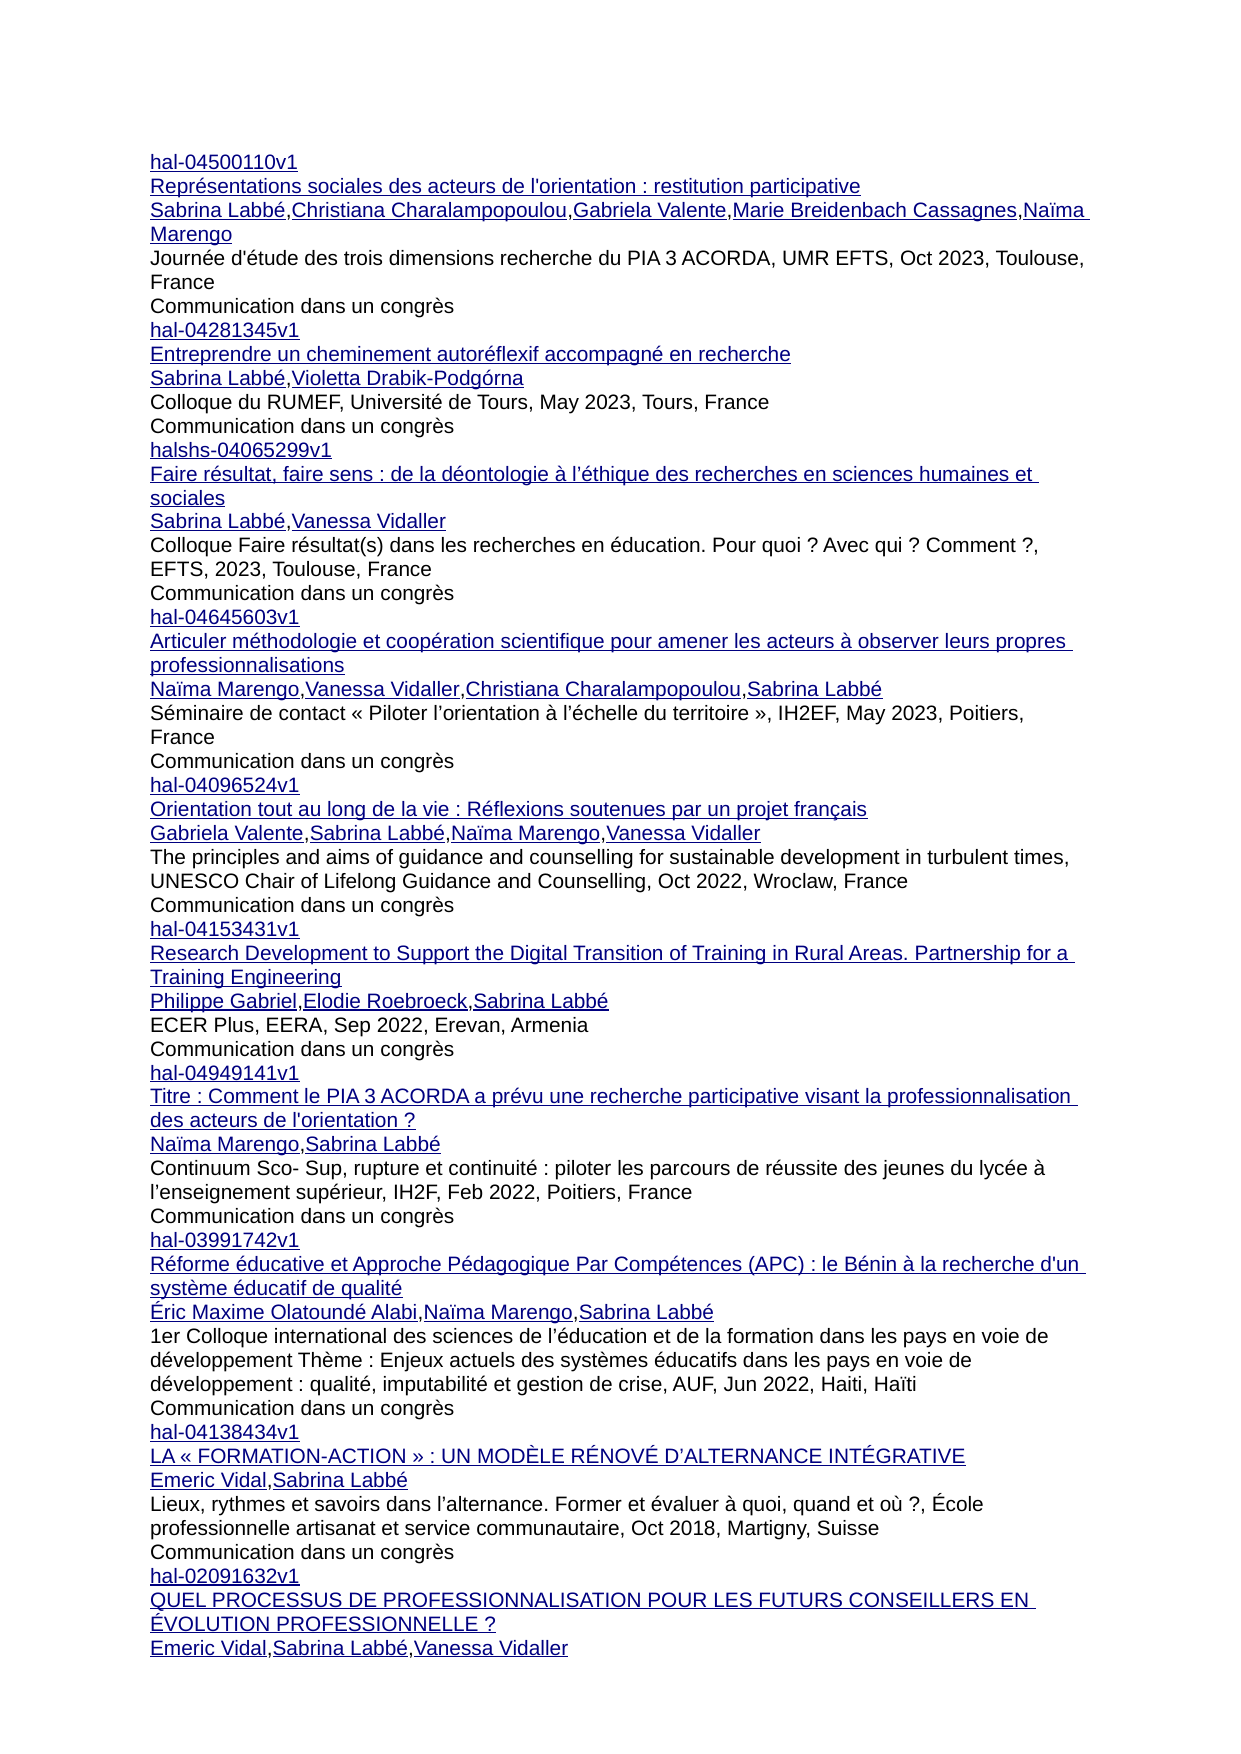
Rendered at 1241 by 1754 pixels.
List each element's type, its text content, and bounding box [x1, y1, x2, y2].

table_cell Research Development to Support the Digital Transition of Training in Rural Areas. Partnership for a Training Engineering Philippe Gabriel,Elodie Roebroeck,Sabrina Labbé ECER Plus, EERA, Sep 2022, Erevan, Armenia Communication dans un congrès hal-04949141v1 [150, 941, 1090, 1084]
table_cell Faire résultat, faire sens : de la déontologie à l’éthique des recherches en sciences humaines et sociales Sabrina Labbé,Vanessa Vidaller Colloque Faire résultat(s) dans les recherches en éducation. Pour quoi ? Avec qui ? Comment ?, EFTS, 2023, Toulouse, France Communication dans un congrès hal-04645603v1 [150, 461, 1090, 629]
table_cell QUEL PROCESSUS DE PROFESSIONNALISATION POUR LES FUTURS CONSEILLERS EN ÉVOLUTION PROFESSIONNELLE ? Emeric Vidal,Sabrina Labbé,Vanessa Vidaller [150, 1588, 1090, 1659]
table_cell Titre : Comment le PIA 3 ACORDA a prévu une recherche participative visant la professionnalisation des acteurs de l'orientation ? Naïma Marengo,Sabrina Labbé Continuum Sco- Sup, rupture et continuité : piloter les parcours de réussite des jeunes du lycée à l’enseignement supérieur, IH2F, Feb 2022, Poitiers, France Communication dans un congrès hal-03991742v1 [150, 1084, 1090, 1252]
table_cell Entreprendre un cheminement autoréflexif accompagné en recherche Sabrina Labbé,Violetta Drabik-Podgórna Colloque du RUMEF, Université de Tours, May 2023, Tours, France Communication dans un congrès halshs-04065299v1 [150, 342, 1090, 461]
table_cell hal-04500110v1 [150, 150, 1090, 174]
table_cell Réforme éducative et Approche Pédagogique Par Compétences (APC) : le Bénin à la recherche d'un système éducatif de qualité Éric Maxime Olatoundé Alabi,Naïma Marengo,Sabrina Labbé 1er Colloque international des sciences de l’éducation et de la formation dans les pays en voie de développement Thème : Enjeux actuels des systèmes éducatifs dans les pays en voie de développement : qualité, imputabilité et gestion de crise, AUF, Jun 2022, Haiti, Haïti Communication dans un congrès hal-04138434v1 [150, 1252, 1090, 1444]
table_cell Représentations sociales des acteurs de l'orientation : restitution participative Sabrina Labbé,Christiana Charalampopoulou,Gabriela Valente,Marie Breidenbach Cassagnes,Naïma Marengo Journée d'étude des trois dimensions recherche du PIA 3 ACORDA, UMR EFTS, Oct 2023, Toulouse, France Communication dans un congrès hal-04281345v1 [150, 174, 1090, 342]
table_cell LA « FORMATION-ACTION » : UN MODÈLE RÉNOVÉ D’ALTERNANCE INTÉGRATIVE Emeric Vidal,Sabrina Labbé Lieux, rythmes et savoirs dans l’alternance. Former et évaluer à quoi, quand et où ?, École professionnelle artisanat et service communautaire, Oct 2018, Martigny, Suisse Communication dans un congrès hal-02091632v1 [150, 1444, 1090, 1587]
table_cell Orientation tout au long de la vie : Réflexions soutenues par un projet français Gabriela Valente,Sabrina Labbé,Naïma Marengo,Vanessa Vidaller The principles and aims of guidance and counselling for sustainable development in turbulent times, UNESCO Chair of Lifelong Guidance and Counselling, Oct 2022, Wroclaw, France Communication dans un congrès hal-04153431v1 [150, 797, 1090, 941]
table_cell Articuler méthodologie et coopération scientifique pour amener les acteurs à observer leurs propres professionnalisations Naïma Marengo,Vanessa Vidaller,Christiana Charalampopoulou,Sabrina Labbé Séminaire de contact « Piloter l’orientation à l’échelle du territoire », IH2EF, May 2023, Poitiers, France Communication dans un congrès hal-04096524v1 [150, 629, 1090, 797]
